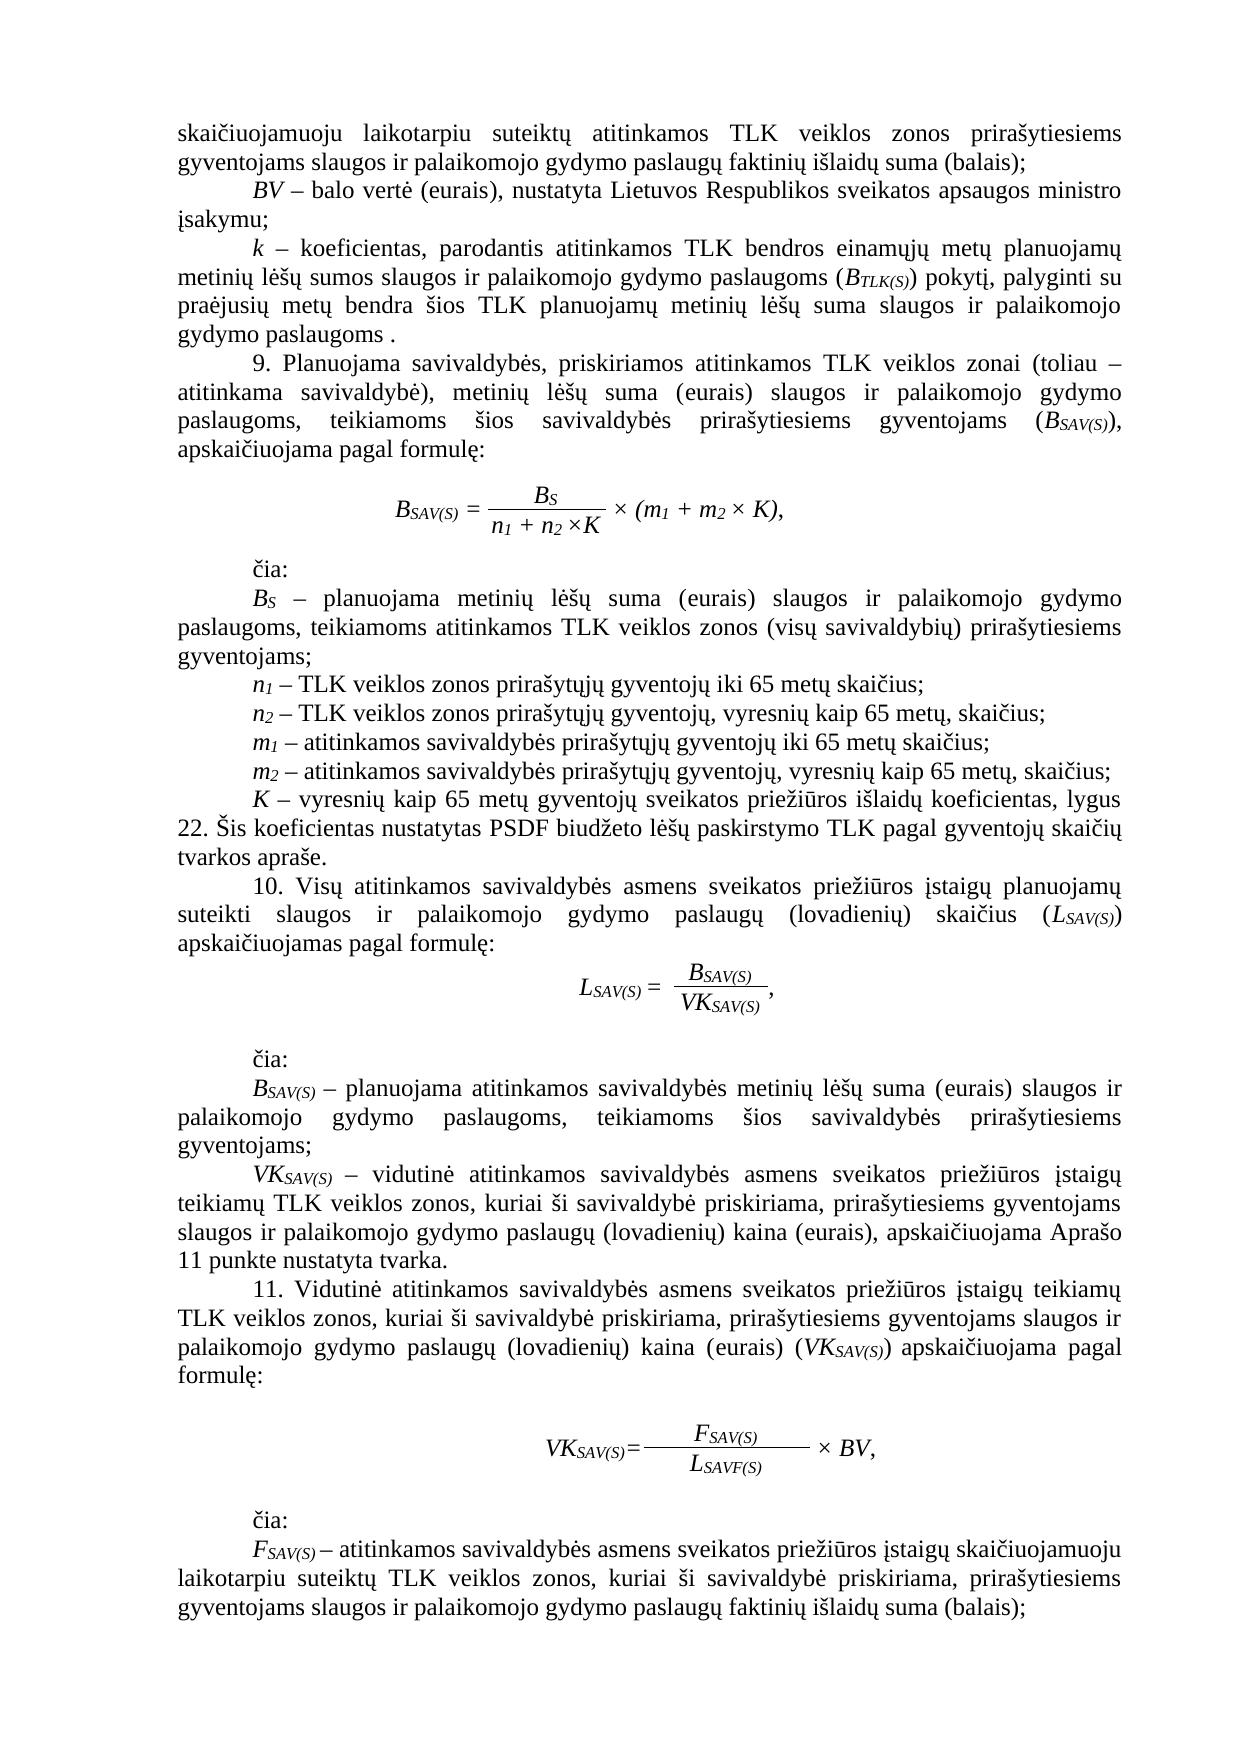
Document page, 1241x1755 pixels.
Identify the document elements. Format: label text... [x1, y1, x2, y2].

text m2 – atitinkamos savivaldybės prirašytųjų gyventojų, vyresnių kaip 65 metų, skaičius; [177, 756, 1122, 784]
text n1 – TLK veiklos zonos prirašytųjų gyventojų iki 65 metų skaičius; [177, 669, 1122, 698]
text m1 – atitinkamos savivaldybės prirašytųjų gyventojų iki 65 metų skaičius; [177, 727, 1122, 756]
text VKSAV(S) – vidutinė atitinkamos savivaldybės asmens sveikatos priežiūros įstaigų teikiamų TLK veiklos zonos, kuriai ši savivaldybė priskiriama, prirašytiesiems gyventojams slaugos ir palaikomojo gydymo paslaugų (lovadienių) kaina (eurais), apskaičiuojama Aprašo 11 punkte nustatyta tvarka. [177, 1159, 1122, 1274]
table_cell VKSAV(S) [674, 987, 768, 1016]
text FSAV(S) – atitinkamos savivaldybės asmens sveikatos priežiūros įstaigų skaičiuojamuoju laikotarpiu suteiktų TLK veiklos zonos, kuriai ši savivaldybė priskiriama, prirašytiesiems gyventojams slaugos ir palaikomojo gydymo paslaugų faktinių išlaidų suma (balais); [177, 1534, 1122, 1620]
table_cell n1 + n2 ×K [488, 510, 606, 554]
text 11. Vidutinė atitinkamos savivaldybės asmens sveikatos priežiūros įstaigų teikiamų TLK veiklos zonos, kuriai ši savivaldybė priskiriama, prirašytiesiems gyventojams slaugos ir palaikomojo gydymo paslaugų (lovadienių) kaina (eurais) (VKSAV(S)) apskaičiuojama pagal formulę: [177, 1274, 1122, 1389]
text 9. Planuojama savivaldybės, priskiriamos atitinkamos TLK veiklos zonai (toliau – atitinkama savivaldybė), metinių lėšų suma (eurais) slaugos ir palaikomojo gydymo paslaugoms, teikiamoms šios savivaldybės prirašytiesiems gyventojams (BSAV(S)), apskaičiuojama pagal formulę: [177, 348, 1122, 463]
table_header , [768, 957, 1011, 1016]
table_header VKSAV(S)= [419, 1418, 644, 1477]
table_header BS [488, 463, 606, 509]
text čia: [177, 554, 1122, 583]
table_header × (m1 + m2 × K), [606, 463, 1151, 554]
table_header BSAV(S) = [148, 463, 487, 554]
text K – vyresnių kaip 65 metų gyventojų sveikatos priežiūros išlaidų koeficientas, lygus 22. Šis koeficientas nustatytas PSDF biudžeto lėšų paskirstymo TLK pagal gyventojų skaičių tvarkos apraše. [177, 784, 1122, 871]
table_cell LSAVF(S) [644, 1448, 809, 1477]
table_header FSAV(S) [644, 1418, 809, 1447]
text BS – planuojama metinių lėšų suma (eurais) slaugos ir palaikomojo gydymo paslaugoms, teikiamoms atitinkamos TLK veiklos zonos (visų savivaldybių) prirašytiesiems gyventojams; [177, 583, 1122, 669]
text 10. Visų atitinkamos savivaldybės asmens sveikatos priežiūros įstaigų planuojamų suteikti slaugos ir palaikomojo gydymo paslaugų (lovadienių) skaičius (LSAV(S)) apskaičiuojamas pagal formulę: [177, 871, 1122, 957]
text skaičiuojamuoju laikotarpiu suteiktų atitinkamos TLK veiklos zonos prirašytiesiems gyventojams slaugos ir palaikomojo gydymo paslaugų faktinių išlaidų suma (balais); [177, 118, 1122, 176]
text n2 – TLK veiklos zonos prirašytųjų gyventojų, vyresnių kaip 65 metų, skaičius; [177, 698, 1122, 727]
text BSAV(S) – planuojama atitinkamos savivaldybės metinių lėšų suma (eurais) slaugos ir palaikomojo gydymo paslaugoms, teikiamoms šios savivaldybės prirašytiesiems gyventojams; [177, 1073, 1122, 1159]
text BV – balo vertė (eurais), nustatyta Lietuvos Respublikos sveikatos apsaugos ministro įsakymu; [177, 176, 1122, 233]
table_header BSAV(S) [674, 957, 768, 986]
text čia: [177, 1044, 1122, 1073]
table_header LSAV(S) = [570, 957, 674, 1016]
text k – koeficientas, parodantis atitinkamos TLK bendros einamųjų metų planuojamų metinių lėšų sumos slaugos ir palaikomojo gydymo paslaugoms (BTLK(S)) pokytį, palyginti su praėjusių metų bendra šios TLK planuojamų metinių lėšų suma slaugos ir palaikomojo gydymo paslaugoms . [177, 233, 1122, 348]
text čia: [177, 1505, 1122, 1534]
table_header × BV, [810, 1418, 880, 1477]
